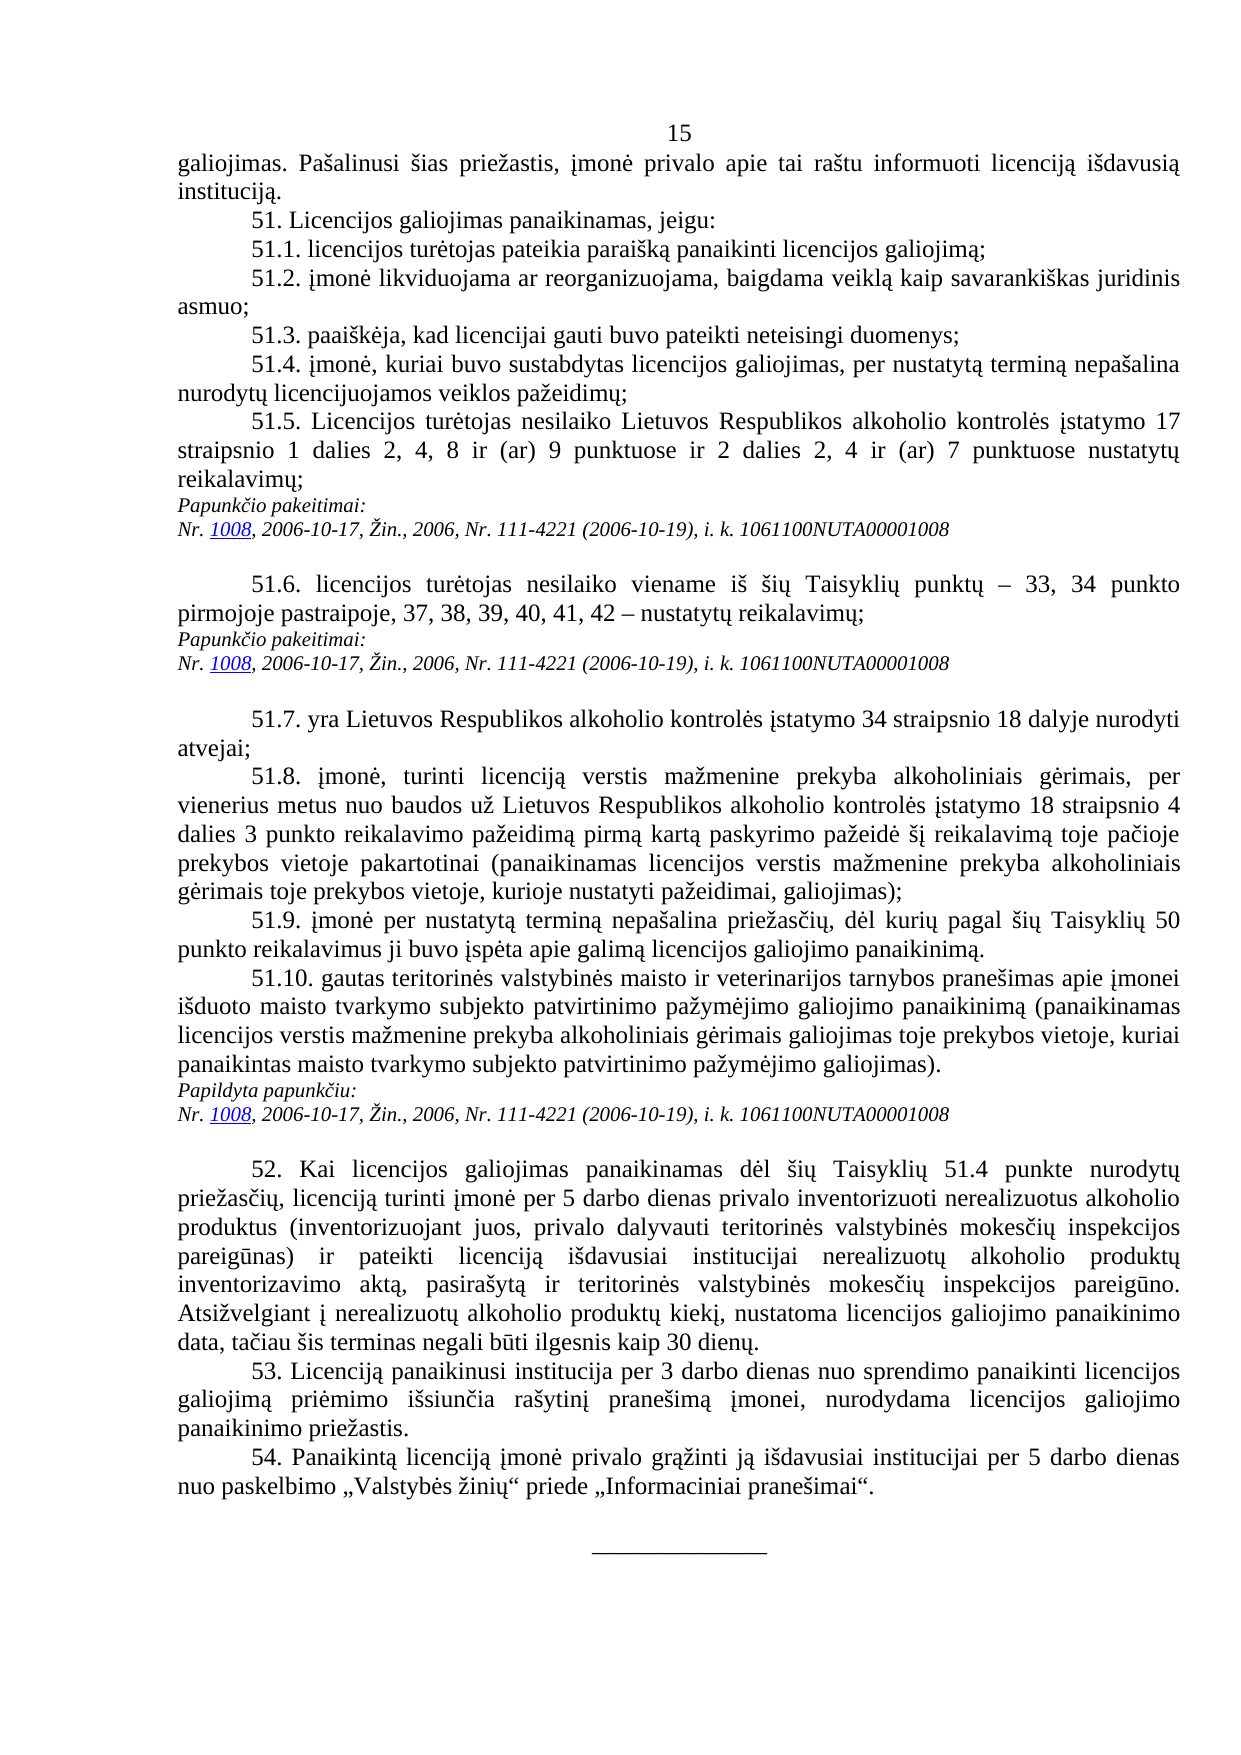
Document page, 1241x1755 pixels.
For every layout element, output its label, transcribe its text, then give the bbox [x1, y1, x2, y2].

text 51.8. įmonė, turinti licenciją verstis mažmenine prekyba alkoholiniais gėrimais, per vienerius metus nuo baudos už Lietuvos Respublikos alkoholio kontrolės įstatymo 18 straipsnio 4 dalies 3 punkto reikalavimo pažeidimą pirmą kartą paskyrimo pažeidė šį reikalavimą toje pačioje prekybos vietoje pakartotinai (panaikinamas licencijos verstis mažmenine prekyba alkoholiniais gėrimais toje prekybos vietoje, kurioje nustatyti pažeidimai, galiojimas); [177, 761, 1181, 905]
text 53. Licenciją panaikinusi institucija per 3 darbo dienas nuo sprendimo panaikinti licencijos galiojimą priėmimo išsiunčia rašytinį pranešimą įmonei, nurodydama licencijos galiojimo panaikinimo priežastis. [177, 1356, 1181, 1442]
text Papunkčio pakeitimai: [177, 627, 1181, 651]
text galiojimas. Pašalinusi šias priežastis, įmonė privalo apie tai raštu informuoti licenciją išdavusią instituciją. [177, 148, 1181, 205]
text ______________ [177, 1528, 1181, 1557]
text 51.10. gautas teritorinės valstybinės maisto ir veterinarijos tarnybos pranešimas apie įmonei išduoto maisto tvarkymo subjekto patvirtinimo pažymėjimo galiojimo panaikinimą (panaikinamas licencijos verstis mažmenine prekyba alkoholiniais gėrimais galiojimas toje prekybos vietoje, kuriai panaikintas maisto tvarkymo subjekto patvirtinimo pažymėjimo galiojimas). [177, 963, 1181, 1078]
text Nr. 1008, 2006-10-17, Žin., 2006, Nr. 111-4221 (2006-10-19), i. k. 1061100NUTA00001008 [177, 651, 1181, 675]
text Papildyta papunkčiu: [177, 1078, 1181, 1102]
text Nr. 1008, 2006-10-17, Žin., 2006, Nr. 111-4221 (2006-10-19), i. k. 1061100NUTA00001008 [177, 1102, 1181, 1126]
text 51.5. Licencijos turėtojas nesilaiko Lietuvos Respublikos alkoholio kontrolės įstatymo 17 straipsnio 1 dalies 2, 4, 8 ir (ar) 9 punktuose ir 2 dalies 2, 4 ir (ar) 7 punktuose nustatytų reikalavimų; [177, 406, 1181, 493]
text 51.9. įmonė per nustatytą terminą nepašalina priežasčių, dėl kurių pagal šių Taisyklių 50 punkto reikalavimus ji buvo įspėta apie galimą licencijos galiojimo panaikinimą. [177, 905, 1181, 963]
text 51. Licencijos galiojimas panaikinamas, jeigu: [177, 205, 1181, 234]
text 52. Kai licencijos galiojimas panaikinamas dėl šių Taisyklių 51.4 punkte nurodytų priežasčių, licenciją turinti įmonė per 5 darbo dienas privalo inventorizuoti nerealizuotus alkoholio produktus (inventorizuojant juos, privalo dalyvauti teritorinės valstybinės mokesčių inspekcijos pareigūnas) ir pateikti licenciją išdavusiai institucijai nerealizuotų alkoholio produktų inventorizavimo aktą, pasirašytą ir teritorinės valstybinės mokesčių inspekcijos pareigūno. Atsižvelgiant į nerealizuotų alkoholio produktų kiekį, nustatoma licencijos galiojimo panaikinimo data, tačiau šis terminas negali būti ilgesnis kaip 30 dienų. [177, 1154, 1181, 1356]
text 51.3. paaiškėja, kad licencijai gauti buvo pateikti neteisingi duomenys; [177, 320, 1181, 349]
text 51.4. įmonė, kuriai buvo sustabdytas licencijos galiojimas, per nustatytą terminą nepašalina nurodytų licencijuojamos veiklos pažeidimų; [177, 349, 1181, 406]
text 51.2. įmonė likviduojama ar reorganizuojama, baigdama veiklą kaip savarankiškas juridinis asmuo; [177, 263, 1181, 320]
text Papunkčio pakeitimai: [177, 493, 1181, 517]
text 54. Panaikintą licenciją įmonė privalo grąžinti ją išdavusiai institucijai per 5 darbo dienas nuo paskelbimo „Valstybės žinių“ priede „Informaciniai pranešimai“. [177, 1442, 1181, 1499]
text Nr. 1008, 2006-10-17, Žin., 2006, Nr. 111-4221 (2006-10-19), i. k. 1061100NUTA00001008 [177, 517, 1181, 541]
text 51.7. yra Lietuvos Respublikos alkoholio kontrolės įstatymo 34 straipsnio 18 dalyje nurodyti atvejai; [177, 704, 1181, 761]
text 51.6. licencijos turėtojas nesilaiko viename iš šių Taisyklių punktų – 33, 34 punkto pirmojoje pastraipoje, 37, 38, 39, 40, 41, 42 – nustatytų reikalavimų; [177, 569, 1181, 627]
text 51.1. licencijos turėtojas pateikia paraišką panaikinti licencijos galiojimą; [177, 234, 1181, 263]
